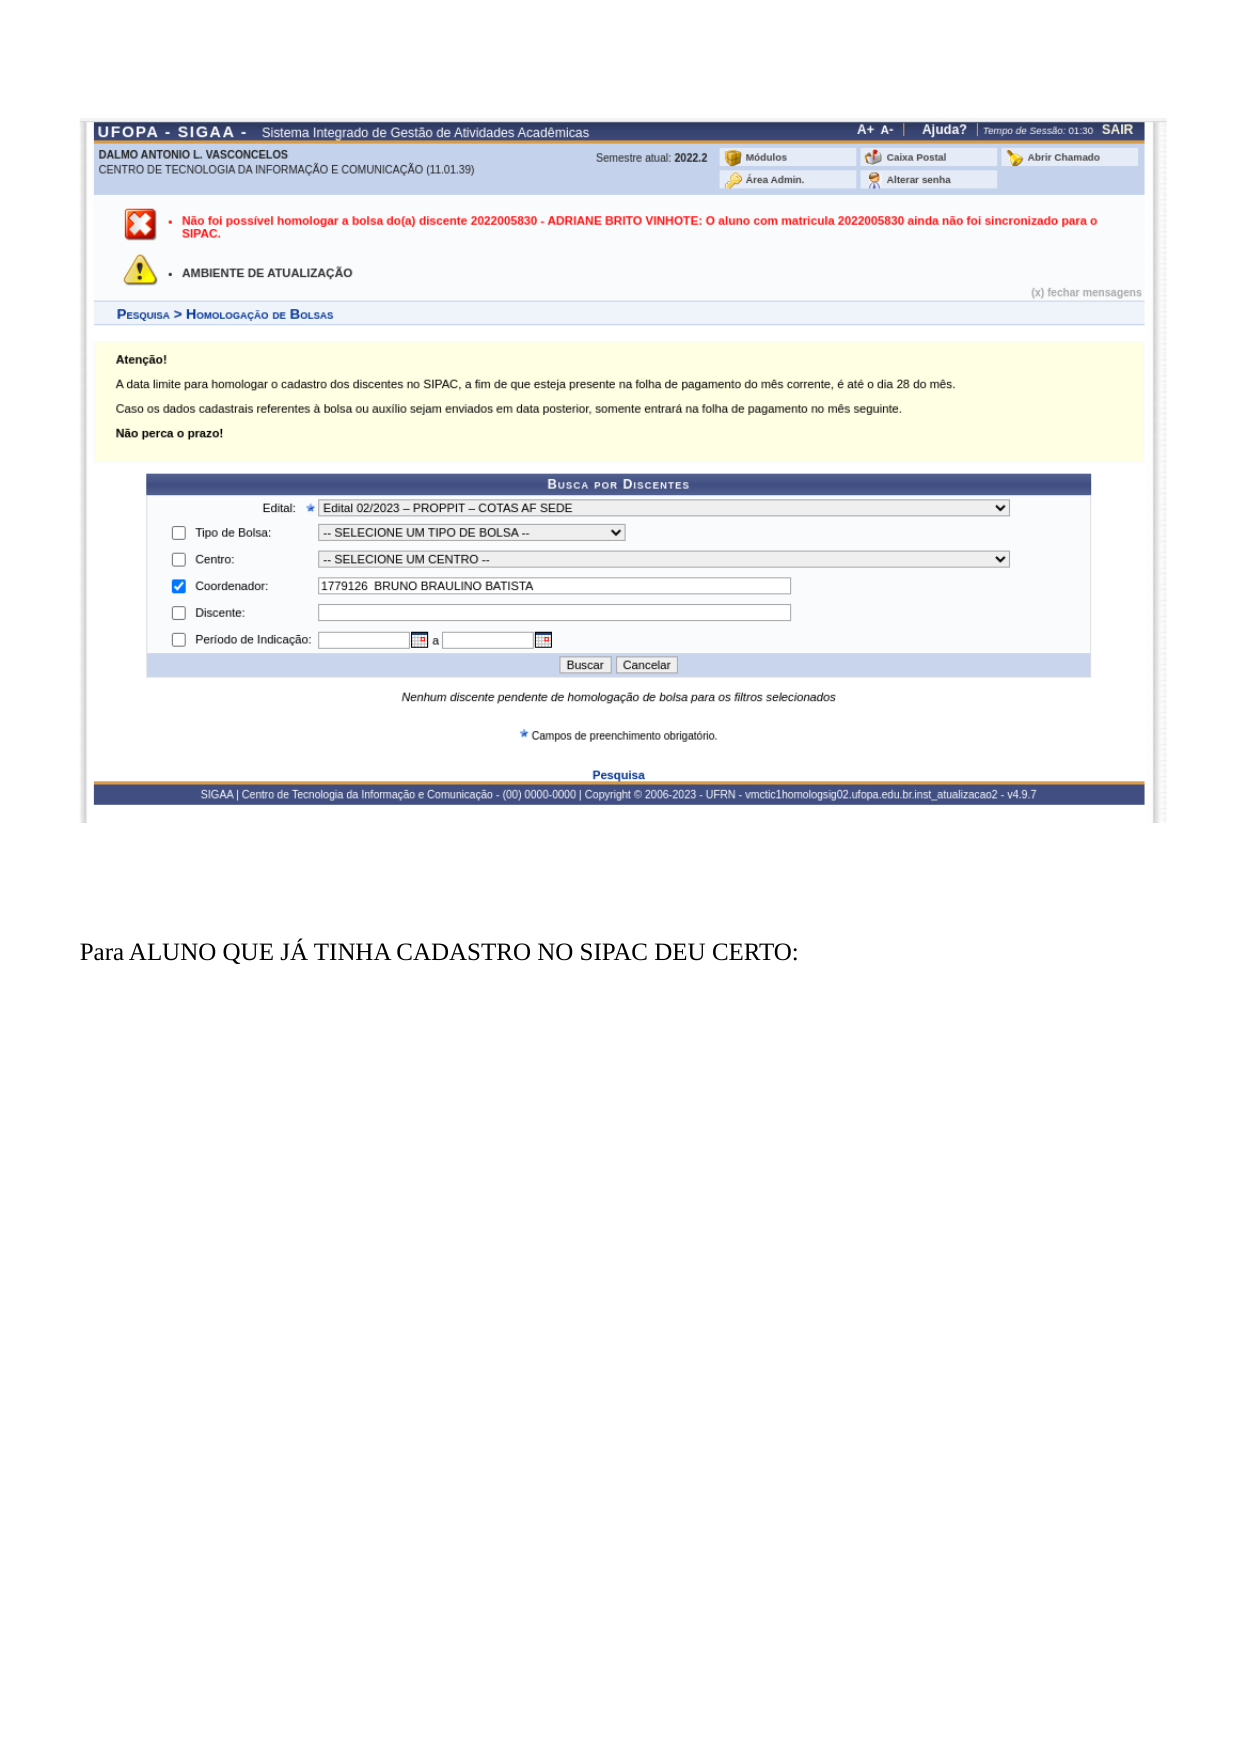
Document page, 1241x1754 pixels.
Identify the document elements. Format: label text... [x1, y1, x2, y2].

picture [79, 118, 1167, 823]
text Para ALUNO QUE JÁ TINHA CADASTRO NO SIPAC DEU CERTO: [79, 937, 1167, 966]
